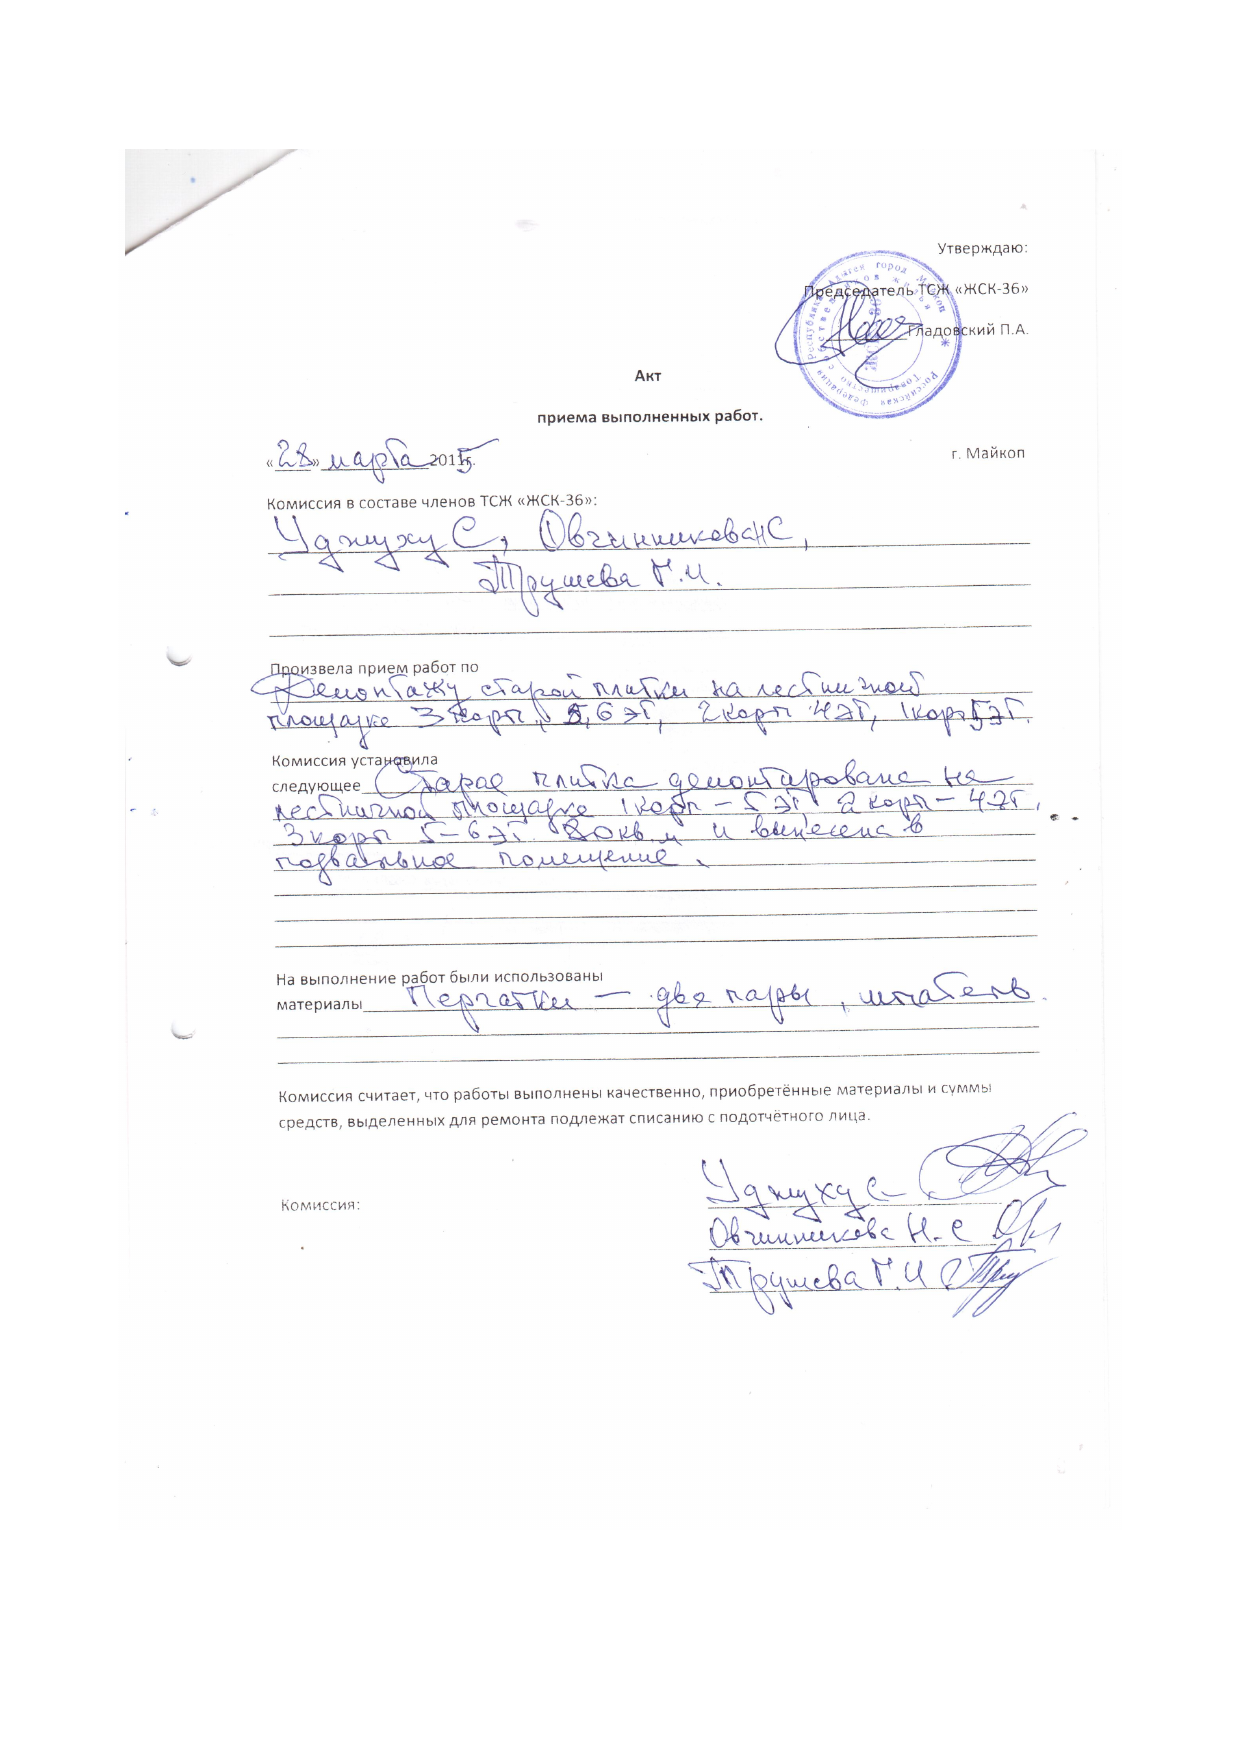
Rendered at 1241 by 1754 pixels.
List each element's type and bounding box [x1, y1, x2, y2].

picture [118, 149, 1123, 1530]
